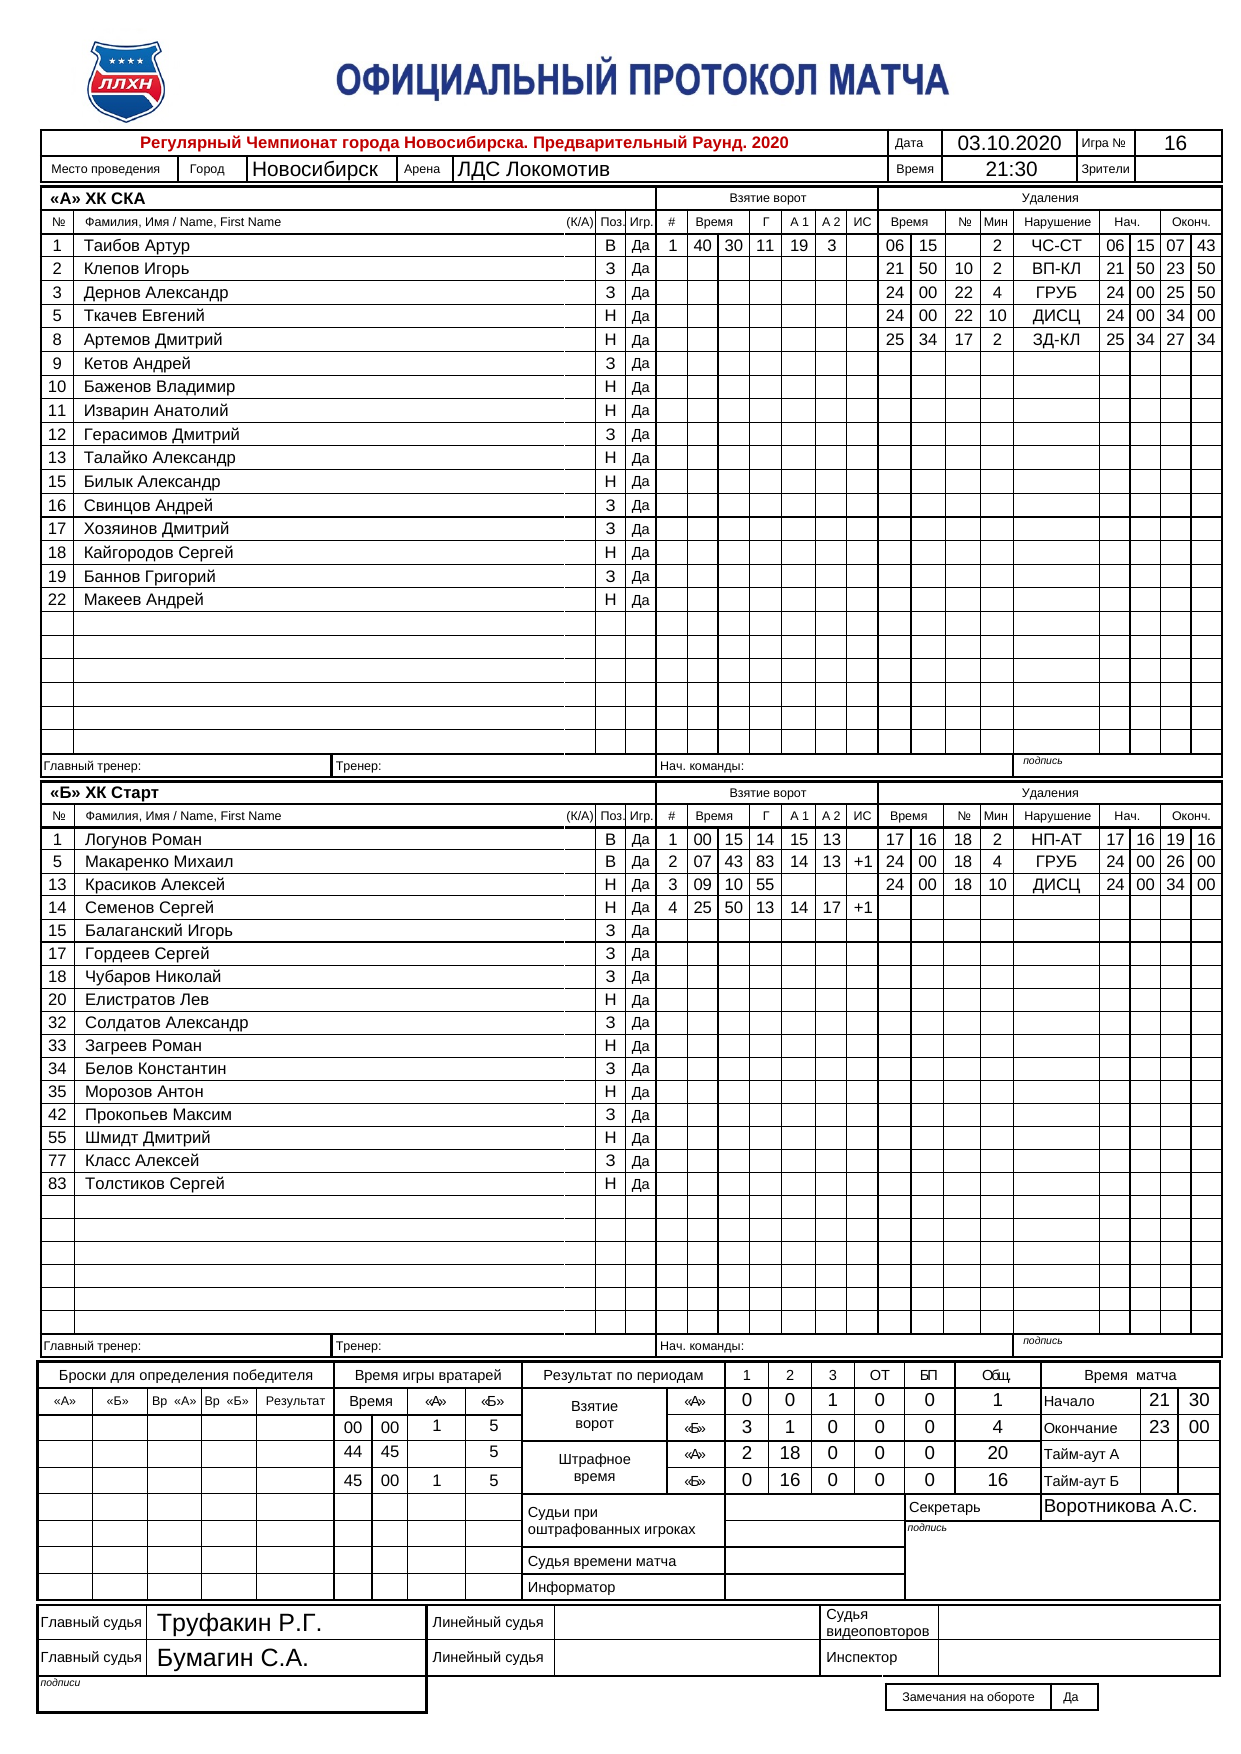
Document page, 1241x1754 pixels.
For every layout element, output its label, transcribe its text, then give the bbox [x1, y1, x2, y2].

table_cell Главный тренер: [42, 755, 330, 776]
table_cell [1192, 896, 1221, 918]
table_cell Тайм-аут А [1042, 1441, 1140, 1467]
table_cell 24 [879, 874, 910, 895]
table_cell [847, 989, 877, 1011]
table_cell 20 [956, 1442, 1040, 1467]
table_cell [1192, 612, 1221, 634]
table_cell 20 [42, 989, 74, 1011]
table_cell [981, 588, 1013, 611]
table_cell [847, 423, 877, 445]
table_cell [719, 1127, 749, 1149]
table_cell [981, 399, 1013, 422]
table_cell [847, 235, 877, 256]
table_cell [1192, 399, 1221, 422]
table_cell [688, 518, 717, 540]
table_cell 00 [688, 829, 717, 849]
table_cell [912, 470, 945, 493]
table_cell [879, 446, 910, 469]
table_cell [148, 1441, 201, 1467]
table_cell З [596, 352, 625, 374]
table_cell [1192, 1311, 1221, 1333]
table_cell 0 [905, 1389, 954, 1413]
table_cell [657, 1058, 687, 1079]
table_cell [750, 1127, 781, 1149]
table_cell [565, 541, 595, 564]
table_cell [944, 1127, 980, 1149]
table_cell [879, 541, 910, 564]
table_cell [688, 305, 717, 327]
table_cell Елистратов Лев [75, 989, 564, 1011]
table_cell [782, 1104, 815, 1126]
table_cell [565, 446, 595, 469]
table_cell [847, 1081, 877, 1103]
table_cell 15 [42, 470, 73, 493]
table_cell [981, 966, 1013, 987]
table_cell [816, 1265, 846, 1287]
table_cell 34 [42, 1058, 74, 1079]
table_cell [944, 966, 980, 987]
table_cell [1192, 352, 1221, 374]
table_cell Время [335, 1389, 407, 1413]
table_cell [719, 518, 749, 540]
table_cell [816, 1196, 846, 1218]
table_cell [847, 966, 877, 987]
table_cell 15 [1131, 235, 1160, 256]
table_cell [879, 659, 910, 682]
table_cell Дернов Александр [74, 281, 564, 303]
table_cell Штрафное время [523, 1442, 666, 1493]
table_cell 1 [42, 829, 74, 849]
table_cell [946, 399, 980, 422]
table_cell [257, 1494, 333, 1520]
table_cell Да [626, 920, 655, 941]
table_cell Белов Константин [75, 1058, 564, 1079]
table_cell 15 [782, 829, 815, 849]
table_cell [879, 1242, 910, 1264]
table_cell [1131, 588, 1160, 611]
table_cell [39, 1441, 92, 1467]
table_cell [750, 1081, 781, 1103]
table_cell [750, 1311, 781, 1333]
table_cell [688, 1081, 717, 1103]
table_cell 09 [688, 874, 717, 895]
table_cell 1 [42, 235, 73, 256]
table_cell [688, 920, 717, 941]
table_cell [565, 636, 595, 658]
table_cell 16 [1192, 829, 1221, 849]
table_cell [879, 423, 910, 445]
table_cell 00 [1179, 1415, 1219, 1440]
table_cell [1099, 1682, 1220, 1711]
table_cell [1192, 1104, 1221, 1126]
table_cell 14 [782, 896, 815, 918]
table_cell [1192, 1242, 1221, 1264]
table_cell 5 [466, 1468, 521, 1493]
table_cell [626, 1311, 655, 1333]
table_cell [1131, 1288, 1160, 1310]
table_cell Баннов Григорий [74, 565, 564, 587]
table_cell [148, 1547, 201, 1573]
table_cell [782, 376, 815, 398]
table_cell [657, 565, 687, 587]
table_cell подписи [39, 1677, 425, 1711]
table_cell [1014, 612, 1099, 634]
table_cell [981, 1058, 1013, 1079]
table_cell 4 [956, 1415, 1040, 1440]
table_cell [596, 1242, 625, 1264]
table_cell Да [626, 1035, 655, 1057]
table_cell [981, 1035, 1013, 1057]
table_cell [816, 707, 846, 729]
table_cell [782, 470, 815, 493]
table_cell [688, 257, 717, 280]
table_cell [912, 707, 945, 729]
table_cell [981, 1219, 1013, 1241]
table_cell [944, 1035, 980, 1057]
table_cell [555, 1640, 819, 1675]
table_cell 00 [912, 281, 945, 303]
table_cell [944, 1196, 980, 1218]
table_cell [1131, 446, 1160, 469]
table_cell [981, 896, 1013, 918]
table_cell [816, 399, 846, 422]
table_cell [1014, 541, 1099, 564]
table_cell [981, 1104, 1013, 1126]
table_cell [981, 920, 1013, 941]
table_cell [1161, 376, 1190, 398]
table_cell 23 [1141, 1415, 1177, 1440]
table_cell [596, 707, 625, 729]
table_header «А» ХК СКА [42, 188, 655, 209]
table_cell [1131, 494, 1160, 516]
table_cell [1014, 1035, 1099, 1057]
table_cell 24 [1100, 281, 1129, 303]
table_cell [75, 1196, 564, 1218]
table_cell [981, 494, 1013, 516]
table_cell Город [179, 157, 246, 181]
table_cell [42, 1288, 74, 1310]
table_cell [1192, 470, 1221, 493]
table_cell [782, 281, 815, 303]
table_cell Судья видеоповторов [821, 1606, 938, 1639]
table_cell [912, 352, 945, 374]
table_cell [202, 1441, 256, 1467]
table_cell [1161, 683, 1190, 706]
table_cell 00 [1192, 850, 1221, 872]
table_cell [1131, 1196, 1160, 1218]
table_cell [750, 1035, 781, 1057]
table_cell [816, 446, 846, 469]
table_cell [981, 1150, 1013, 1172]
table_cell 40 [688, 235, 717, 256]
table_cell Кетов Андрей [74, 352, 564, 374]
table_cell [657, 730, 687, 753]
table_cell 06 [1100, 235, 1129, 256]
table_cell Н [596, 874, 625, 895]
table_cell [946, 707, 980, 729]
table_cell [1014, 989, 1099, 1011]
table_cell 0 [812, 1415, 854, 1440]
table_cell [816, 376, 846, 398]
table_cell [981, 683, 1013, 706]
table_cell [1014, 446, 1099, 469]
table_cell [657, 683, 687, 706]
table_cell [719, 1058, 749, 1079]
table_cell [1100, 943, 1129, 964]
table_cell Морозов Антон [75, 1081, 564, 1103]
table_cell ГРУБ [1014, 281, 1099, 303]
table_cell Ткачев Евгений [74, 305, 564, 327]
table_cell [1100, 612, 1129, 634]
table_cell [1161, 966, 1190, 987]
table_cell [750, 376, 781, 398]
table_cell 50 [1131, 257, 1160, 280]
table_header Взятие ворот [657, 188, 877, 209]
table_cell 50 [912, 257, 945, 280]
table_cell [879, 1012, 910, 1033]
table_cell [750, 1012, 781, 1033]
table_cell [1100, 494, 1129, 516]
table_cell [373, 1547, 407, 1573]
table_cell Н [596, 1127, 625, 1149]
table_cell 0 [812, 1468, 854, 1493]
table_cell [981, 1242, 1013, 1264]
table_cell 10 [981, 874, 1013, 895]
table_cell [847, 943, 877, 964]
table_cell З [596, 494, 625, 516]
table_cell Н [596, 376, 625, 398]
table_cell Изварин Анатолий [74, 399, 564, 422]
table_cell [946, 636, 980, 658]
table_cell [657, 1127, 687, 1149]
table_cell В [596, 850, 625, 872]
table_cell [782, 1311, 815, 1333]
table_cell [1100, 1150, 1129, 1172]
table_cell [816, 1219, 846, 1241]
table_cell 13 [750, 896, 781, 918]
table_cell Главный тренер: [42, 1335, 330, 1356]
table_cell [816, 966, 846, 987]
table_cell 18 [944, 874, 980, 895]
table_cell Поз. [596, 805, 625, 826]
table_cell 17 [879, 829, 910, 849]
table_cell [782, 1150, 815, 1172]
table_cell [782, 1081, 815, 1103]
table_cell Главный судья [39, 1640, 146, 1675]
table_cell 8 [42, 328, 73, 351]
table_cell [1192, 730, 1221, 753]
table_cell [750, 1150, 781, 1172]
table_cell [657, 423, 687, 445]
table_cell [750, 1219, 781, 1241]
table_cell [719, 1012, 749, 1033]
table_cell 0 [726, 1389, 768, 1413]
table_cell [1014, 1150, 1099, 1172]
table_cell [816, 1035, 846, 1057]
table_cell Нач. [1100, 211, 1160, 233]
table_cell «Б» [668, 1415, 724, 1440]
table_cell [912, 1173, 943, 1195]
table_cell [944, 1104, 980, 1126]
table_cell [257, 1547, 333, 1573]
table_cell [688, 966, 717, 987]
table_cell Загреев Роман [75, 1035, 564, 1057]
table_cell [565, 257, 595, 280]
table_cell [912, 920, 943, 941]
table_cell 00 [1131, 281, 1160, 303]
table_cell [555, 1606, 819, 1639]
table_cell [750, 470, 781, 493]
table_cell [879, 352, 910, 374]
table_cell Бумагин С.А. [147, 1640, 425, 1675]
table_cell [719, 376, 749, 398]
table_cell [565, 920, 595, 941]
table_cell [596, 1219, 625, 1241]
table_cell [565, 1081, 595, 1103]
table_cell [335, 1494, 371, 1520]
table_cell [1192, 588, 1221, 611]
table_cell [879, 1288, 910, 1310]
table_cell [1161, 636, 1190, 658]
table_cell Мин [981, 805, 1013, 826]
table_cell [657, 588, 687, 611]
table_cell [657, 707, 687, 729]
table_header 3 [812, 1363, 854, 1387]
table_cell Г [750, 805, 781, 826]
table_cell [750, 659, 781, 682]
table_cell [879, 966, 910, 987]
table_cell Оконч. [1161, 211, 1221, 233]
table_header Время матча [1042, 1363, 1219, 1387]
table_cell [1100, 399, 1129, 422]
table_cell [912, 1265, 943, 1287]
table_cell [1014, 1219, 1099, 1241]
table_header Результат по периодам [523, 1363, 724, 1387]
table_cell [981, 943, 1013, 964]
table_cell [1100, 636, 1129, 658]
table_cell [42, 683, 73, 706]
table_cell Толстиков Сергей [75, 1173, 564, 1195]
table_cell [719, 588, 749, 611]
table_cell [981, 989, 1013, 1011]
table_cell [816, 989, 846, 1011]
table_cell [1161, 943, 1190, 964]
table_cell [657, 1311, 687, 1333]
table_cell [719, 281, 749, 303]
table_cell [565, 1127, 595, 1149]
table_cell [1161, 896, 1190, 918]
table_cell [565, 683, 595, 706]
table_cell [1131, 730, 1160, 753]
table_cell 00 [373, 1468, 407, 1493]
table_cell [1014, 352, 1099, 374]
table_cell З [596, 565, 625, 587]
table_cell [816, 636, 846, 658]
table_cell 19 [782, 235, 815, 256]
table_cell [565, 235, 595, 256]
table_cell [816, 1242, 846, 1264]
table_cell [782, 730, 815, 753]
table_cell [74, 730, 564, 753]
table_cell [565, 1104, 595, 1126]
table_cell [847, 352, 877, 374]
table_cell 00 [1131, 850, 1160, 872]
table_cell 25 [879, 328, 910, 351]
table_cell [847, 588, 877, 611]
table_cell [565, 1288, 595, 1310]
table_cell Да [626, 399, 655, 422]
table_cell [39, 1416, 92, 1440]
table_cell [879, 494, 910, 516]
table_cell [626, 1288, 655, 1310]
table_cell Да [626, 518, 655, 540]
table_cell [1100, 1127, 1129, 1149]
table_cell «А» [408, 1389, 465, 1413]
table_cell 0 [905, 1468, 954, 1493]
table_cell [816, 494, 846, 516]
table_cell [946, 423, 980, 445]
table_cell [750, 1288, 781, 1310]
table_cell [912, 423, 945, 445]
table_cell 18 [944, 850, 980, 872]
table_cell [74, 683, 564, 706]
table_cell Билык Александр [74, 470, 564, 493]
table_cell [847, 281, 877, 303]
table_cell [782, 874, 815, 895]
table_cell [335, 1547, 371, 1573]
table_header Дата [889, 131, 941, 155]
table_cell [879, 1265, 910, 1287]
table_cell [719, 399, 749, 422]
table_cell [39, 1521, 92, 1546]
table_cell [1014, 943, 1099, 964]
table_cell Начало [1042, 1389, 1140, 1413]
table_cell [946, 683, 980, 706]
table_cell [657, 518, 687, 540]
table_cell 0 [855, 1442, 904, 1467]
table_cell Оконч. [1161, 805, 1221, 826]
table_cell Вр «Б» [202, 1389, 256, 1413]
table_cell [626, 1242, 655, 1264]
table_cell [75, 1265, 564, 1287]
table_cell [565, 281, 595, 303]
table_cell [719, 1311, 749, 1333]
table_cell [565, 494, 595, 516]
table_cell [816, 1081, 846, 1103]
table_cell [750, 920, 781, 941]
table_cell [939, 1606, 1219, 1639]
table_cell [42, 1242, 74, 1264]
table_cell [912, 989, 943, 1011]
table_header Игра № [1078, 131, 1134, 155]
table_cell 00 [373, 1416, 407, 1440]
table_cell З [596, 423, 625, 445]
table_cell # [657, 805, 687, 826]
table_cell Н [596, 1035, 625, 1057]
table_cell 30 [719, 235, 749, 256]
table_cell 2 [981, 257, 1013, 280]
table_cell [75, 1219, 564, 1241]
table_cell подпись [906, 1522, 1219, 1599]
table_cell [944, 1150, 980, 1172]
table_cell [1161, 1058, 1190, 1079]
table_cell [688, 612, 717, 634]
table_cell [1100, 470, 1129, 493]
table_header Удаления [879, 783, 1221, 803]
table_cell Н [596, 896, 625, 918]
table_cell Нарушение [1014, 211, 1099, 233]
table_cell [1131, 683, 1160, 706]
table_cell [626, 1219, 655, 1241]
table_cell Да [626, 328, 655, 351]
table_cell [847, 518, 877, 540]
table_cell 0 [726, 1468, 768, 1493]
table_cell [1192, 920, 1221, 941]
table_header Удаления [879, 188, 1221, 209]
table_cell 24 [879, 305, 910, 327]
table_cell [981, 659, 1013, 682]
table_header Общ. [956, 1363, 1040, 1387]
table_cell [408, 1547, 465, 1573]
table_cell [93, 1521, 147, 1546]
table_cell [1014, 1104, 1099, 1126]
table_cell [565, 659, 595, 682]
table_cell 19 [42, 565, 73, 587]
table_cell [981, 1288, 1013, 1310]
table_cell Новосибирск [248, 157, 396, 181]
table_cell З [596, 281, 625, 303]
table_cell [74, 612, 564, 634]
table_cell [657, 1081, 687, 1103]
table_cell 14 [782, 850, 815, 872]
table_cell [782, 920, 815, 941]
table_cell [726, 1548, 904, 1573]
table_cell [1161, 1219, 1190, 1241]
table_cell [750, 565, 781, 587]
table_cell 14 [750, 829, 781, 849]
table_cell [847, 1288, 877, 1310]
table_cell [39, 1547, 92, 1573]
table_cell 24 [1100, 850, 1129, 872]
table_cell [883, 1677, 1220, 1681]
table_cell [688, 352, 717, 374]
table_cell [657, 659, 687, 682]
table_cell [981, 565, 1013, 587]
table_cell [946, 730, 980, 753]
table_cell [1192, 636, 1221, 658]
table_cell [1100, 352, 1129, 374]
table_header Замечания на обороте [887, 1685, 1050, 1709]
table_cell 00 [912, 850, 943, 872]
table_cell [816, 281, 846, 303]
table_cell [847, 376, 877, 398]
table_cell [816, 541, 846, 564]
table_cell [879, 1196, 910, 1218]
table_cell [719, 1035, 749, 1057]
table_cell 3 [726, 1415, 768, 1440]
table_cell [1192, 943, 1221, 964]
table_cell [782, 352, 815, 374]
table_cell [1192, 1173, 1221, 1195]
table_cell [816, 257, 846, 280]
table_cell [148, 1416, 201, 1440]
table_cell [816, 1173, 846, 1195]
table_cell ЛДС Локомотив [454, 157, 887, 181]
table_cell [688, 1012, 717, 1033]
table_header Броски для определения победителя [39, 1363, 333, 1387]
table_cell [1179, 1441, 1219, 1467]
table_cell З [596, 1058, 625, 1079]
table_cell [688, 989, 717, 1011]
table_cell 0 [855, 1415, 904, 1440]
table_cell [816, 943, 846, 964]
table_cell 5 [42, 850, 74, 872]
table_cell [257, 1574, 333, 1599]
table_cell [257, 1441, 333, 1467]
table_cell 0 [769, 1389, 811, 1413]
table_cell [1100, 1196, 1129, 1218]
table_cell [688, 659, 717, 682]
table_cell [148, 1521, 201, 1546]
table_cell [816, 1104, 846, 1126]
table_cell 06 [879, 235, 910, 256]
table_cell [981, 1012, 1013, 1033]
table_cell [408, 1574, 465, 1599]
table_cell [879, 376, 910, 398]
table_cell Да [626, 1081, 655, 1103]
table_cell [1192, 966, 1221, 987]
table_cell 25 [1100, 328, 1129, 351]
table_cell Линейный судья [428, 1640, 554, 1675]
table_cell [1192, 1081, 1221, 1103]
table_cell В [596, 829, 625, 849]
table_cell [657, 943, 687, 964]
table_cell [750, 1058, 781, 1079]
table_cell Да [626, 850, 655, 872]
table_cell [946, 235, 980, 256]
table_cell [1131, 1127, 1160, 1149]
table_cell Артемов Дмитрий [74, 328, 564, 351]
table_cell [657, 352, 687, 374]
table_cell 0 [812, 1442, 854, 1467]
table_cell Судьи при оштрафованных игроках [523, 1495, 724, 1546]
table_cell ГРУБ [1014, 850, 1099, 872]
table_cell [912, 683, 945, 706]
table_cell [688, 470, 717, 493]
table_cell [879, 399, 910, 422]
table_cell [847, 707, 877, 729]
table_cell [782, 328, 815, 351]
table_cell [879, 920, 910, 941]
table_cell [1014, 659, 1099, 682]
table_cell [1192, 1288, 1221, 1310]
table_cell 50 [1192, 281, 1221, 303]
table_cell [657, 494, 687, 516]
table_cell [719, 1288, 749, 1310]
table_cell 83 [750, 850, 781, 872]
table_cell 0 [905, 1442, 954, 1467]
table_cell Фамилия, Имя / Name, First Name [74, 211, 565, 233]
table_cell [946, 565, 980, 587]
table_cell [408, 1494, 465, 1520]
table_cell [981, 423, 1013, 445]
table_cell Таибов Артур [74, 235, 564, 256]
table_cell Н [596, 399, 625, 422]
table_cell [596, 612, 625, 634]
table_cell [847, 446, 877, 469]
table_cell [688, 1196, 717, 1218]
table_cell [657, 612, 687, 634]
table_cell [1100, 683, 1129, 706]
table_cell [879, 707, 910, 729]
table_cell [1100, 423, 1129, 445]
table_cell [657, 1173, 687, 1195]
table_cell [565, 989, 595, 1011]
table_cell 5 [466, 1416, 521, 1440]
table_cell Да [626, 423, 655, 445]
table_cell Да [626, 943, 655, 964]
table_cell 3 [816, 235, 846, 256]
table_cell [1100, 1242, 1129, 1264]
table_cell [202, 1416, 256, 1440]
table_cell 10 [946, 257, 980, 280]
table_cell [1014, 1173, 1099, 1195]
table_cell [912, 376, 945, 398]
table_cell [657, 305, 687, 327]
table_cell 13 [816, 829, 846, 849]
table_cell [719, 305, 749, 327]
table_cell [565, 730, 595, 753]
table_cell [1100, 1219, 1129, 1241]
table_cell [657, 1242, 687, 1264]
table_cell Шмидт Дмитрий [75, 1127, 564, 1149]
table_cell [782, 1058, 815, 1079]
table_cell [657, 920, 687, 941]
table_cell [847, 494, 877, 516]
table_cell Да [626, 829, 655, 849]
table_cell # [657, 211, 687, 233]
picture [5, 28, 1179, 129]
table_cell [847, 565, 877, 587]
table_cell [879, 612, 910, 634]
table_cell [565, 1035, 595, 1057]
table_cell [688, 1311, 717, 1333]
table_cell 1 [769, 1415, 811, 1440]
table_cell Вр «А» [148, 1389, 201, 1413]
table_cell [912, 659, 945, 682]
table_cell [981, 636, 1013, 658]
table_cell Талайко Александр [74, 446, 564, 469]
table_cell 17 [946, 328, 980, 351]
table_cell [1014, 1196, 1099, 1218]
table_cell [750, 1173, 781, 1195]
table_cell ЧС-СТ [1014, 235, 1099, 256]
table_cell [93, 1574, 147, 1599]
table_cell [1131, 1035, 1160, 1057]
table_cell [596, 730, 625, 753]
table_cell [879, 470, 910, 493]
table_cell 77 [42, 1150, 74, 1172]
table_cell [93, 1441, 147, 1467]
table_cell [335, 1521, 371, 1546]
table_cell [782, 966, 815, 987]
table_cell Результат [257, 1389, 333, 1413]
table_cell [565, 305, 595, 327]
table_cell [1014, 683, 1099, 706]
table_cell № [946, 211, 980, 233]
table_cell Время [879, 805, 943, 826]
table_cell [750, 1104, 781, 1126]
table_cell [202, 1494, 256, 1520]
table_cell [1192, 1127, 1221, 1149]
table_cell [565, 896, 595, 918]
table_cell подпись [1014, 755, 1221, 776]
table_cell [565, 874, 595, 895]
table_cell [1100, 446, 1129, 469]
table_cell [1131, 1242, 1160, 1264]
table_cell [1161, 1311, 1190, 1333]
table_header БП [905, 1363, 954, 1387]
table_cell [1192, 1035, 1221, 1057]
table_cell 3 [657, 874, 687, 895]
table_cell Нач. команды: [657, 1335, 1012, 1356]
table_cell [257, 1521, 333, 1546]
table_cell [657, 541, 687, 564]
table_cell [719, 612, 749, 634]
table_cell [1131, 1265, 1160, 1287]
table_cell 26 [1161, 850, 1190, 872]
table_cell [1192, 989, 1221, 1011]
table_cell [847, 1127, 877, 1149]
table_cell [596, 1288, 625, 1310]
table_cell [912, 636, 945, 658]
table_cell [981, 1127, 1013, 1149]
table_cell [1100, 1265, 1129, 1287]
table_cell 2 [981, 235, 1013, 256]
table_cell [1161, 399, 1190, 422]
table_cell [1192, 1196, 1221, 1218]
table_cell [912, 896, 943, 918]
table_cell [657, 966, 687, 987]
table_cell [74, 659, 564, 682]
table_cell 4 [657, 896, 687, 918]
table_cell [944, 1265, 980, 1287]
table_cell [626, 659, 655, 682]
table_cell [565, 328, 595, 351]
table_cell З [596, 518, 625, 540]
table_cell [657, 1196, 687, 1218]
table_cell 5 [42, 305, 73, 327]
table_cell [912, 565, 945, 587]
table_cell [782, 494, 815, 516]
table_cell [816, 1012, 846, 1033]
table_cell 24 [1100, 305, 1129, 327]
table_cell [1014, 399, 1099, 422]
table_cell [944, 989, 980, 1011]
table_cell [202, 1521, 256, 1546]
table_cell [847, 470, 877, 493]
table_cell [1014, 1081, 1099, 1103]
table_cell [565, 1173, 595, 1195]
table_cell [1136, 157, 1221, 181]
table_cell Линейный судья [428, 1606, 554, 1639]
table_cell [782, 399, 815, 422]
table_cell [782, 989, 815, 1011]
table_cell [912, 1288, 943, 1310]
table_cell [1014, 423, 1099, 445]
table_cell [750, 352, 781, 374]
table_cell [782, 636, 815, 658]
table_cell [466, 1574, 521, 1599]
table_cell [816, 1058, 846, 1079]
table_cell [816, 1150, 846, 1172]
table_cell ЗД-КЛ [1014, 328, 1099, 351]
table_cell [1014, 896, 1099, 918]
table_cell [1161, 1242, 1190, 1264]
table_cell [42, 636, 73, 658]
table_cell [1100, 1104, 1129, 1126]
table_cell [879, 565, 910, 587]
table_cell [719, 565, 749, 587]
table_cell [1100, 730, 1129, 753]
table_cell [782, 1012, 815, 1033]
table_cell [42, 707, 73, 729]
table_cell Балаганский Игорь [75, 920, 564, 941]
table_cell [750, 446, 781, 469]
table_cell [719, 1150, 749, 1172]
table_cell [847, 1196, 877, 1218]
table_header 2 [769, 1363, 811, 1387]
table_cell [847, 305, 877, 327]
table_cell [93, 1494, 147, 1520]
table_cell [981, 470, 1013, 493]
table_cell «А» [39, 1389, 92, 1413]
table_cell [1161, 707, 1190, 729]
table_cell (К/А) [565, 211, 595, 233]
table_cell 00 [912, 874, 943, 895]
table_cell [1131, 376, 1160, 398]
table_cell [1131, 1219, 1160, 1241]
table_cell [1014, 1311, 1099, 1333]
table_cell 10 [719, 874, 749, 895]
table_cell [1131, 352, 1160, 374]
table_cell [981, 1311, 1013, 1333]
table_cell [1100, 920, 1129, 941]
table_cell [912, 1058, 943, 1079]
table_cell [626, 707, 655, 729]
table_cell [565, 1242, 595, 1264]
table_cell [1161, 1173, 1190, 1195]
table_cell [626, 683, 655, 706]
table_cell [1161, 1012, 1190, 1033]
table_cell [1161, 1196, 1190, 1218]
table_cell 00 [1192, 305, 1221, 327]
table_cell Да [626, 376, 655, 398]
table_cell Да [626, 1150, 655, 1172]
table_cell Да [626, 588, 655, 611]
table_cell [1014, 1012, 1099, 1033]
table_cell [816, 328, 846, 351]
table_cell [782, 612, 815, 634]
table_cell [1131, 920, 1160, 941]
table_cell [816, 470, 846, 493]
table_cell [565, 352, 595, 374]
table_cell [1192, 1265, 1221, 1287]
table_cell 4 [981, 281, 1013, 303]
table_cell 17 [42, 943, 74, 964]
table_cell Герасимов Дмитрий [74, 423, 564, 445]
table_cell [1141, 1441, 1177, 1467]
table_cell [944, 1219, 980, 1241]
table_cell [373, 1494, 407, 1520]
table_cell [946, 446, 980, 469]
table_cell [847, 1035, 877, 1057]
table_cell [1100, 1058, 1129, 1079]
table_cell [688, 328, 717, 351]
table_cell [1141, 1468, 1177, 1493]
table_cell 0 [905, 1415, 954, 1440]
table_cell 24 [879, 850, 910, 872]
table_cell [816, 588, 846, 611]
table_cell ДИСЦ [1014, 305, 1099, 327]
table_cell [1131, 659, 1160, 682]
table_cell [750, 1196, 781, 1218]
table_cell [1100, 1288, 1129, 1310]
table_cell Зрители [1078, 157, 1134, 181]
table_cell [93, 1416, 147, 1440]
table_cell [466, 1494, 521, 1520]
table_cell № [944, 805, 980, 826]
table_cell [1161, 989, 1190, 1011]
table_cell 42 [42, 1104, 74, 1126]
table_cell [719, 683, 749, 706]
table_cell [719, 1104, 749, 1126]
table_cell [1192, 518, 1221, 540]
table_cell [782, 707, 815, 729]
table_cell [946, 470, 980, 493]
table_cell [93, 1547, 147, 1573]
table_cell [912, 730, 945, 753]
table_cell [74, 707, 564, 729]
table_cell [912, 1311, 943, 1333]
table_cell 2 [981, 328, 1013, 351]
table_cell [946, 352, 980, 374]
table_cell [1131, 636, 1160, 658]
table_cell [816, 423, 846, 445]
table_cell 43 [1192, 235, 1221, 256]
table_cell [42, 1219, 74, 1241]
table_cell [719, 352, 749, 374]
table_cell Да [626, 565, 655, 587]
table_cell 18 [42, 541, 73, 564]
table_cell [688, 565, 717, 587]
table_cell З [596, 1104, 625, 1126]
table_cell Да [626, 989, 655, 1011]
table_cell 43 [719, 850, 749, 872]
table_cell 18 [42, 966, 74, 987]
table_cell [1100, 518, 1129, 540]
table_cell Поз. [596, 211, 625, 233]
table_cell 9 [42, 352, 73, 374]
table_cell «А» [668, 1442, 724, 1467]
table_cell [1192, 1012, 1221, 1033]
table_cell [719, 494, 749, 516]
table_cell [750, 541, 781, 564]
table_cell [1192, 565, 1221, 587]
table_header Да [1052, 1685, 1097, 1709]
table_cell [1100, 659, 1129, 682]
table_cell 10 [981, 305, 1013, 327]
table_cell [750, 494, 781, 516]
table_cell ИС [847, 805, 877, 826]
table_cell [688, 281, 717, 303]
table_cell [75, 1288, 564, 1310]
table_cell [1161, 659, 1190, 682]
table_cell [688, 707, 717, 729]
table_cell [373, 1574, 407, 1599]
table_cell [944, 1173, 980, 1195]
table_cell [1100, 376, 1129, 398]
table_cell 34 [1161, 305, 1190, 327]
table_cell [42, 659, 73, 682]
table_cell [879, 1081, 910, 1103]
table_cell А 2 [816, 211, 846, 233]
table_cell [565, 850, 595, 872]
table_cell Судья времени матча [523, 1548, 724, 1573]
table_cell 22 [42, 588, 73, 611]
table_cell Тренер: [333, 1335, 655, 1356]
table_cell [782, 305, 815, 327]
table_cell [1192, 683, 1221, 706]
table_cell Да [626, 966, 655, 987]
table_cell [847, 920, 877, 941]
table_cell [1014, 518, 1099, 540]
table_cell [1131, 1173, 1160, 1195]
table_cell А 1 [782, 805, 815, 826]
table_header Взятие ворот [657, 783, 877, 803]
table_cell [879, 1035, 910, 1057]
table_cell 4 [981, 850, 1013, 872]
table_cell [565, 1058, 595, 1079]
table_cell ИС [847, 211, 877, 233]
table_cell [148, 1574, 201, 1599]
table_cell Прокопьев Максим [75, 1104, 564, 1126]
table_cell [782, 518, 815, 540]
table_cell [1131, 1311, 1160, 1333]
table_cell [1100, 707, 1129, 729]
table_cell [1014, 565, 1099, 587]
table_cell 00 [912, 305, 945, 327]
table_cell (К/А) [565, 805, 595, 826]
table_cell [981, 1196, 1013, 1218]
table_cell [782, 423, 815, 445]
table_cell 30 [1179, 1389, 1219, 1413]
table_cell «А» [668, 1389, 724, 1413]
table_cell 25 [1161, 281, 1190, 303]
table_cell [657, 470, 687, 493]
table_cell +1 [847, 850, 877, 872]
table_cell [939, 1640, 1219, 1675]
table_cell [981, 1265, 1013, 1287]
table_cell НП-АТ [1014, 829, 1099, 849]
table_cell [565, 376, 595, 398]
table_cell [657, 376, 687, 398]
table_cell +1 [847, 896, 877, 918]
table_cell [847, 328, 877, 351]
table_cell [944, 1288, 980, 1310]
table_cell 17 [42, 518, 73, 540]
table_cell [1161, 1127, 1190, 1149]
table_cell [565, 1012, 595, 1033]
table_cell 45 [335, 1468, 371, 1493]
table_cell № [42, 805, 74, 826]
table_cell [782, 1196, 815, 1218]
table_cell Время [688, 805, 749, 826]
table_cell [148, 1468, 201, 1493]
table_cell [981, 1173, 1013, 1195]
table_cell [1131, 470, 1160, 493]
table_cell [1131, 966, 1160, 987]
table_cell 21 [879, 257, 910, 280]
table_cell [912, 1012, 943, 1033]
table_cell 11 [42, 399, 73, 422]
table_cell [657, 281, 687, 303]
table_cell [782, 659, 815, 682]
table_cell [688, 683, 717, 706]
table_cell [596, 1311, 625, 1333]
table_cell [42, 612, 73, 634]
table_cell 13 [42, 874, 74, 895]
table_cell [816, 305, 846, 327]
table_cell [596, 1265, 625, 1287]
table_cell З [596, 966, 625, 987]
table_cell 3 [42, 281, 73, 303]
table_cell [726, 1575, 904, 1599]
table_cell [1161, 730, 1190, 753]
table_cell 2 [726, 1442, 768, 1467]
table_cell [912, 588, 945, 611]
table_cell [75, 1311, 564, 1333]
table_cell [596, 659, 625, 682]
table_cell Да [626, 874, 655, 895]
table_cell [750, 305, 781, 327]
table_cell З [596, 1150, 625, 1172]
table_cell [1014, 588, 1099, 611]
table_cell [912, 612, 945, 634]
table_cell [847, 1012, 877, 1033]
table_cell [1131, 1058, 1160, 1079]
table_cell [750, 328, 781, 351]
table_cell [726, 1521, 904, 1546]
table_cell Свинцов Андрей [74, 494, 564, 516]
table_cell [688, 541, 717, 564]
table_cell [1014, 966, 1099, 987]
table_cell [847, 683, 877, 706]
table_cell Да [626, 1127, 655, 1149]
table_cell № [42, 211, 73, 233]
table_cell 15 [42, 920, 74, 941]
table_cell [565, 829, 595, 849]
table_cell [719, 659, 749, 682]
table_cell [782, 588, 815, 611]
table_cell 34 [912, 328, 945, 351]
table_cell [657, 1288, 687, 1310]
table_cell Н [596, 588, 625, 611]
table_cell [912, 399, 945, 422]
table_cell Нач. команды: [657, 755, 1012, 776]
table_cell [912, 1081, 943, 1103]
table_cell [719, 1081, 749, 1103]
table_cell Да [626, 1012, 655, 1033]
table_cell З [596, 1012, 625, 1033]
table_cell [1131, 943, 1160, 964]
table_cell [719, 1196, 749, 1218]
table_cell [657, 1104, 687, 1126]
table_cell [981, 446, 1013, 469]
table_cell [816, 1311, 846, 1333]
table_cell [912, 966, 943, 987]
table_cell [1161, 541, 1190, 564]
table_cell 07 [1161, 235, 1190, 256]
table_cell «Б» [93, 1389, 147, 1413]
table_cell [39, 1494, 92, 1520]
table_cell [912, 1150, 943, 1172]
table_cell [816, 1288, 846, 1310]
table_cell 0 [855, 1389, 904, 1413]
table_cell [782, 683, 815, 706]
table_cell [93, 1468, 147, 1493]
table_cell [1161, 1288, 1190, 1310]
table_cell [719, 470, 749, 493]
table_cell [596, 1196, 625, 1218]
table_cell [1161, 1265, 1190, 1287]
table_cell Солдатов Александр [75, 1012, 564, 1033]
table_cell Макеев Андрей [74, 588, 564, 611]
table_cell З [596, 257, 625, 280]
table_cell [912, 1219, 943, 1241]
table_cell Класс Алексей [75, 1150, 564, 1172]
table_cell 1 [408, 1468, 465, 1493]
table_cell «Б» [668, 1468, 724, 1493]
table_cell [1179, 1468, 1219, 1493]
table_cell [1161, 1150, 1190, 1172]
table_cell [944, 1058, 980, 1079]
table_cell [1192, 423, 1221, 445]
table_cell [782, 943, 815, 964]
table_cell [981, 541, 1013, 564]
table_cell [879, 1173, 910, 1195]
table_cell [1014, 1265, 1099, 1287]
table_cell [719, 943, 749, 964]
table_cell 14 [42, 896, 74, 918]
table_cell 22 [946, 281, 980, 303]
table_header 16 [1136, 131, 1221, 155]
table_cell Н [596, 446, 625, 469]
table_cell [750, 518, 781, 540]
table_cell Воротникова А.С. [1042, 1495, 1219, 1520]
table_cell [879, 1219, 910, 1241]
table_cell [981, 518, 1013, 540]
table_cell [782, 1127, 815, 1149]
table_cell [944, 1012, 980, 1033]
table_cell Н [596, 1081, 625, 1103]
table_cell Нач. [1100, 805, 1160, 826]
table_cell [946, 518, 980, 540]
table_cell [657, 1265, 687, 1287]
table_cell [1014, 1058, 1099, 1079]
table_header ОТ [855, 1363, 904, 1387]
table_cell 50 [1192, 257, 1221, 280]
table_cell [782, 1173, 815, 1195]
table_cell [1014, 920, 1099, 941]
table_cell [1014, 1242, 1099, 1264]
table_cell [688, 1219, 717, 1241]
table_cell [750, 281, 781, 303]
table_cell [816, 612, 846, 634]
table_cell [1161, 920, 1190, 941]
table_cell [946, 659, 980, 682]
table_cell Инспектор [821, 1640, 938, 1675]
table_cell [39, 1574, 92, 1599]
table_cell [1100, 565, 1129, 587]
table_cell [946, 494, 980, 516]
table_cell [719, 707, 749, 729]
table_cell [565, 399, 595, 422]
table_cell [879, 1150, 910, 1172]
table_cell [626, 612, 655, 634]
table_cell Информатор [523, 1575, 724, 1599]
table_cell Н [596, 989, 625, 1011]
table_cell [981, 612, 1013, 634]
table_cell 55 [750, 874, 781, 895]
table_cell 07 [688, 850, 717, 872]
table_cell [879, 1127, 910, 1149]
table_cell 32 [42, 1012, 74, 1033]
table_cell [688, 636, 717, 658]
table_cell [565, 707, 595, 729]
table_header Время игры вратарей [335, 1363, 521, 1387]
table_cell [719, 1242, 749, 1264]
table_cell [879, 943, 910, 964]
table_cell [946, 588, 980, 611]
table_cell Н [596, 305, 625, 327]
table_cell [596, 683, 625, 706]
table_cell 5 [466, 1441, 521, 1467]
table_cell [1161, 1035, 1190, 1057]
table_cell 16 [769, 1468, 811, 1493]
table_cell 55 [42, 1127, 74, 1149]
table_cell [626, 1196, 655, 1218]
table_cell 16 [1131, 829, 1160, 849]
table_cell Баженов Владимир [74, 376, 564, 398]
table_cell [657, 328, 687, 351]
table_cell [750, 1265, 781, 1287]
table_cell [565, 966, 595, 987]
table_cell Мин [981, 211, 1013, 233]
table_cell З [596, 943, 625, 964]
table_cell Красиков Алексей [75, 874, 564, 895]
table_cell 0 [855, 1468, 904, 1493]
table_cell Да [626, 896, 655, 918]
table_cell [750, 399, 781, 422]
table_cell [981, 730, 1013, 753]
table_cell [750, 966, 781, 987]
table_cell [750, 257, 781, 280]
table_cell [1014, 730, 1099, 753]
table_cell [1192, 494, 1221, 516]
table_cell Да [626, 1104, 655, 1126]
table_cell [847, 1265, 877, 1287]
table_header 1 [726, 1363, 768, 1387]
table_cell [42, 1311, 74, 1333]
table_cell Нарушение [1014, 805, 1099, 826]
table_cell [847, 1242, 877, 1264]
table_cell [1131, 565, 1160, 587]
table_cell [750, 943, 781, 964]
table_cell 83 [42, 1173, 74, 1195]
table_cell Н [596, 541, 625, 564]
table_cell [408, 1521, 465, 1546]
table_cell 21 [1100, 257, 1129, 280]
table_cell [688, 1150, 717, 1172]
table_cell 1 [956, 1389, 1040, 1413]
table_cell [719, 541, 749, 564]
table_cell [719, 636, 749, 658]
table_cell 15 [719, 829, 749, 849]
table_cell [847, 541, 877, 564]
table_cell [565, 1265, 595, 1287]
table_cell [202, 1574, 256, 1599]
table_cell 16 [912, 829, 943, 849]
table_cell [782, 1288, 815, 1310]
table_cell Главный судья [39, 1606, 146, 1639]
table_cell [750, 636, 781, 658]
table_cell [202, 1468, 256, 1493]
table_cell Да [626, 352, 655, 374]
table_cell [944, 943, 980, 964]
table_cell [782, 1219, 815, 1241]
table_cell Тайм-аут Б [1042, 1468, 1140, 1493]
table_cell В [596, 235, 625, 256]
table_cell [750, 423, 781, 445]
table_cell [657, 257, 687, 280]
table_cell 23 [1161, 257, 1190, 280]
table_cell [1192, 1058, 1221, 1079]
table_cell [626, 730, 655, 753]
table_cell [373, 1521, 407, 1546]
table_cell [1161, 1081, 1190, 1103]
table_cell [1100, 1311, 1129, 1333]
table_cell [1161, 1104, 1190, 1126]
table_cell [946, 541, 980, 564]
table_cell Да [626, 541, 655, 564]
table_cell [912, 518, 945, 540]
table_cell [912, 1242, 943, 1264]
table_cell [782, 257, 815, 280]
table_cell 19 [1161, 829, 1190, 849]
table_cell Да [626, 235, 655, 256]
table_cell [1100, 1035, 1129, 1057]
table_cell [1161, 470, 1190, 493]
table_cell [782, 1265, 815, 1287]
table_cell [944, 1081, 980, 1103]
table_cell [946, 612, 980, 634]
table_cell [42, 1265, 74, 1287]
table_cell [1100, 1012, 1129, 1033]
table_cell [335, 1574, 371, 1599]
table_cell [1014, 636, 1099, 658]
table_cell 1 [812, 1389, 854, 1413]
table_cell [981, 352, 1013, 374]
table_cell [688, 1288, 717, 1310]
table_cell [912, 446, 945, 469]
table_cell 15 [912, 235, 945, 256]
table_cell Время [889, 157, 941, 181]
table_cell [912, 494, 945, 516]
table_cell [148, 1494, 201, 1520]
table_cell [1014, 494, 1099, 516]
table_cell Макаренко Михаил [75, 850, 564, 872]
table_cell [1161, 423, 1190, 445]
table_cell ВП-КЛ [1014, 257, 1099, 280]
table_cell [657, 1150, 687, 1172]
table_cell [944, 1311, 980, 1333]
table_cell [596, 636, 625, 658]
table_cell [847, 874, 877, 895]
table_cell 11 [750, 235, 781, 256]
table_cell Логунов Роман [75, 829, 564, 849]
table_cell [782, 565, 815, 587]
table_cell Да [626, 494, 655, 516]
table_cell [944, 1242, 980, 1264]
table_cell [1014, 470, 1099, 493]
table_cell [782, 1035, 815, 1057]
table_cell Арена [398, 157, 452, 181]
table_cell [847, 659, 877, 682]
table_cell 1 [657, 829, 687, 849]
table_cell [1131, 518, 1160, 540]
table_cell Время [879, 211, 945, 233]
table_cell [719, 257, 749, 280]
table_cell [565, 565, 595, 587]
table_cell [688, 376, 717, 398]
table_cell [981, 376, 1013, 398]
table_cell [39, 1468, 92, 1493]
table_cell [565, 588, 595, 611]
table_cell [981, 707, 1013, 729]
table_cell [1131, 896, 1160, 918]
table_cell Место проведения [42, 157, 177, 181]
table_cell [688, 1173, 717, 1195]
table_cell подпись [1014, 1335, 1221, 1356]
table_cell [782, 541, 815, 564]
table_cell 22 [946, 305, 980, 327]
table_cell [688, 943, 717, 964]
table_cell Г [750, 211, 781, 233]
table_header «Б» ХК Старт [42, 783, 655, 803]
table_cell [1131, 612, 1160, 634]
table_cell 12 [42, 423, 73, 445]
table_cell [1161, 446, 1190, 469]
table_cell [879, 730, 910, 753]
table_cell Фамилия, Имя / Name, First Name [75, 805, 565, 826]
table_cell [1192, 376, 1221, 398]
table_cell Да [626, 257, 655, 280]
table_cell [657, 1035, 687, 1057]
table_cell [816, 874, 846, 895]
table_cell [1192, 659, 1221, 682]
table_cell 16 [42, 494, 73, 516]
table_cell 13 [42, 446, 73, 469]
table_cell [879, 896, 910, 918]
table_cell [719, 730, 749, 753]
table_cell [847, 1173, 877, 1195]
table_cell [408, 1441, 465, 1467]
table_cell [816, 730, 846, 753]
table_cell Кайгородов Сергей [74, 541, 564, 564]
table_cell 00 [335, 1416, 371, 1440]
table_cell [565, 1219, 595, 1241]
table_cell Секретарь [906, 1495, 1040, 1520]
table_cell 10 [42, 376, 73, 398]
table_cell [847, 1150, 877, 1172]
table_cell [688, 494, 717, 516]
table_cell Игр. [626, 805, 655, 826]
table_cell [816, 565, 846, 587]
table_cell 24 [879, 281, 910, 303]
table_cell [847, 612, 877, 634]
table_cell 35 [42, 1081, 74, 1103]
table_cell ДИСЦ [1014, 874, 1099, 895]
table_cell [688, 399, 717, 422]
table_cell [847, 1219, 877, 1241]
table_cell Окончание [1042, 1415, 1140, 1440]
table_cell [1192, 446, 1221, 469]
table_cell [657, 446, 687, 469]
table_cell 21:30 [943, 157, 1076, 181]
table_cell [1161, 612, 1190, 634]
table_cell [1131, 989, 1160, 1011]
table_cell [1131, 1012, 1160, 1033]
table_cell [912, 1104, 943, 1126]
table_cell [816, 352, 846, 374]
table_cell [1131, 707, 1160, 729]
table_cell [879, 1104, 910, 1126]
table_cell 00 [1192, 874, 1221, 895]
table_cell [1014, 707, 1099, 729]
table_cell 2 [657, 850, 687, 872]
table_cell Н [596, 328, 625, 351]
table_cell [688, 423, 717, 445]
table_cell 17 [816, 896, 846, 918]
table_cell [847, 730, 877, 753]
table_cell [912, 943, 943, 964]
table_cell [719, 328, 749, 351]
table_cell [1100, 588, 1129, 611]
table_cell А 1 [782, 211, 815, 233]
table_cell [688, 588, 717, 611]
table_cell Да [626, 1173, 655, 1195]
table_cell [981, 1081, 1013, 1103]
table_cell [626, 636, 655, 658]
table_cell 2 [42, 257, 73, 280]
table_cell 24 [1100, 874, 1129, 895]
table_cell [565, 612, 595, 634]
table_cell [847, 636, 877, 658]
table_cell 17 [1100, 829, 1129, 849]
table_cell [912, 1196, 943, 1218]
table_cell [657, 399, 687, 422]
table_cell [847, 1311, 877, 1333]
table_cell [1100, 1081, 1129, 1103]
table_cell [688, 1127, 717, 1149]
table_cell 44 [335, 1441, 371, 1467]
table_cell З [596, 920, 625, 941]
table_cell [466, 1547, 521, 1573]
table_cell [750, 588, 781, 611]
table_cell 34 [1161, 874, 1190, 895]
table_cell Н [596, 470, 625, 493]
table_cell [816, 683, 846, 706]
table_cell [657, 1012, 687, 1033]
table_cell [1131, 423, 1160, 445]
table_cell 45 [373, 1441, 407, 1467]
table_cell [257, 1416, 333, 1440]
table_cell 1 [408, 1416, 465, 1440]
table_cell 13 [816, 850, 846, 872]
table_cell [847, 399, 877, 422]
table_cell [565, 1196, 595, 1218]
table_cell [1014, 1288, 1099, 1310]
table_cell [912, 1127, 943, 1149]
table_cell Семенов Сергей [75, 896, 564, 918]
table_cell [565, 518, 595, 540]
table_cell [565, 423, 595, 445]
table_cell [1014, 376, 1099, 398]
table_cell 00 [1131, 874, 1160, 895]
table_cell [688, 730, 717, 753]
table_cell 50 [719, 896, 749, 918]
table_cell 2 [981, 829, 1013, 849]
table_cell [719, 1265, 749, 1287]
table_cell [750, 730, 781, 753]
table_cell [879, 636, 910, 658]
table_cell [1161, 518, 1190, 540]
table_cell [202, 1547, 256, 1573]
table_cell [565, 943, 595, 964]
table_cell [726, 1495, 904, 1520]
table_cell 27 [1161, 328, 1190, 351]
table_cell [1192, 1150, 1221, 1172]
table_cell [688, 1104, 717, 1126]
table_cell [688, 1058, 717, 1079]
table_cell [782, 1242, 815, 1264]
table_cell 25 [688, 896, 717, 918]
table_cell Взятие ворот [523, 1389, 666, 1440]
table_cell [750, 707, 781, 729]
table_cell Труфакин Р.Г. [147, 1606, 425, 1639]
table_cell [1131, 541, 1160, 564]
table_cell Тренер: [333, 755, 655, 776]
table_cell [816, 659, 846, 682]
table_cell [1192, 1219, 1221, 1241]
table_cell [1131, 399, 1160, 422]
table_cell 00 [1131, 305, 1160, 327]
table_cell [1131, 1104, 1160, 1126]
table_cell [626, 1265, 655, 1287]
table_cell [428, 1677, 882, 1711]
table_cell [847, 1058, 877, 1079]
table_cell [750, 989, 781, 1011]
table_cell [1100, 989, 1129, 1011]
table_cell [847, 1104, 877, 1126]
table_cell [75, 1242, 564, 1264]
table_cell Игр. [626, 211, 655, 233]
table_cell [847, 829, 877, 849]
table_cell [1161, 352, 1190, 374]
table_cell [688, 1265, 717, 1287]
table_cell 16 [956, 1468, 1040, 1493]
table_cell [1131, 1150, 1160, 1172]
table_cell [1161, 494, 1190, 516]
table_cell [944, 896, 980, 918]
table_cell [688, 446, 717, 469]
table_cell [257, 1468, 333, 1493]
table_cell Гордеев Сергей [75, 943, 564, 964]
table_cell [750, 612, 781, 634]
table_cell 33 [42, 1035, 74, 1057]
table_cell [657, 989, 687, 1011]
table_cell Да [626, 305, 655, 327]
table_cell [688, 1242, 717, 1264]
table_cell А 2 [816, 805, 846, 826]
table_cell [719, 1173, 749, 1195]
table_cell [816, 1127, 846, 1149]
table_cell [879, 683, 910, 706]
table_cell Да [626, 446, 655, 469]
table_cell [74, 636, 564, 658]
table_cell [719, 966, 749, 987]
table_cell [1100, 1173, 1129, 1195]
table_cell [1100, 966, 1129, 987]
table_cell [719, 446, 749, 469]
table_cell [42, 730, 73, 753]
table_cell Чубаров Николай [75, 966, 564, 987]
table_cell [879, 518, 910, 540]
table_cell [1100, 541, 1129, 564]
table_cell [1192, 541, 1221, 564]
table_cell [816, 518, 846, 540]
table_cell [657, 1219, 687, 1241]
table_cell [946, 376, 980, 398]
table_cell [750, 683, 781, 706]
table_cell [847, 257, 877, 280]
table_cell 34 [1131, 328, 1160, 351]
table_cell [912, 1035, 943, 1057]
table_cell [816, 920, 846, 941]
table_cell [657, 636, 687, 658]
table_cell Время [688, 211, 749, 233]
table_cell [944, 920, 980, 941]
table_cell Да [626, 1058, 655, 1079]
table_cell Да [626, 281, 655, 303]
table_cell [1161, 565, 1190, 587]
table_cell [1131, 1081, 1160, 1103]
table_cell [565, 1150, 595, 1172]
table_cell 18 [944, 829, 980, 849]
table_cell [719, 1219, 749, 1241]
table_cell Хозяинов Дмитрий [74, 518, 564, 540]
table_cell [879, 1311, 910, 1333]
table_cell 18 [769, 1442, 811, 1467]
table_cell 21 [1141, 1389, 1177, 1413]
table_cell [879, 588, 910, 611]
table_cell [1014, 1127, 1099, 1149]
table_cell [879, 1058, 910, 1079]
table_cell [750, 1242, 781, 1264]
table_cell [719, 989, 749, 1011]
table_cell [1192, 707, 1221, 729]
table_cell Н [596, 1173, 625, 1195]
table_cell [1100, 896, 1129, 918]
table_cell [42, 1196, 74, 1218]
table_cell Да [626, 470, 655, 493]
table_cell [719, 423, 749, 445]
table_cell [912, 541, 945, 564]
table_cell [688, 1035, 717, 1057]
table_cell [565, 1311, 595, 1333]
table_cell [879, 989, 910, 1011]
table_cell [1161, 588, 1190, 611]
table_cell [782, 446, 815, 469]
table_header 03.10.2020 [943, 131, 1076, 155]
table_cell 1 [657, 235, 687, 256]
table_cell «Б » [466, 1389, 521, 1413]
table_header Регулярный Чемпионат города Новосибирска. Предварительный Раунд. 2020 [42, 131, 887, 155]
table_cell Клепов Игорь [74, 257, 564, 280]
table_cell [719, 920, 749, 941]
table_cell 34 [1192, 328, 1221, 351]
table_cell [466, 1521, 521, 1546]
table_cell [565, 470, 595, 493]
